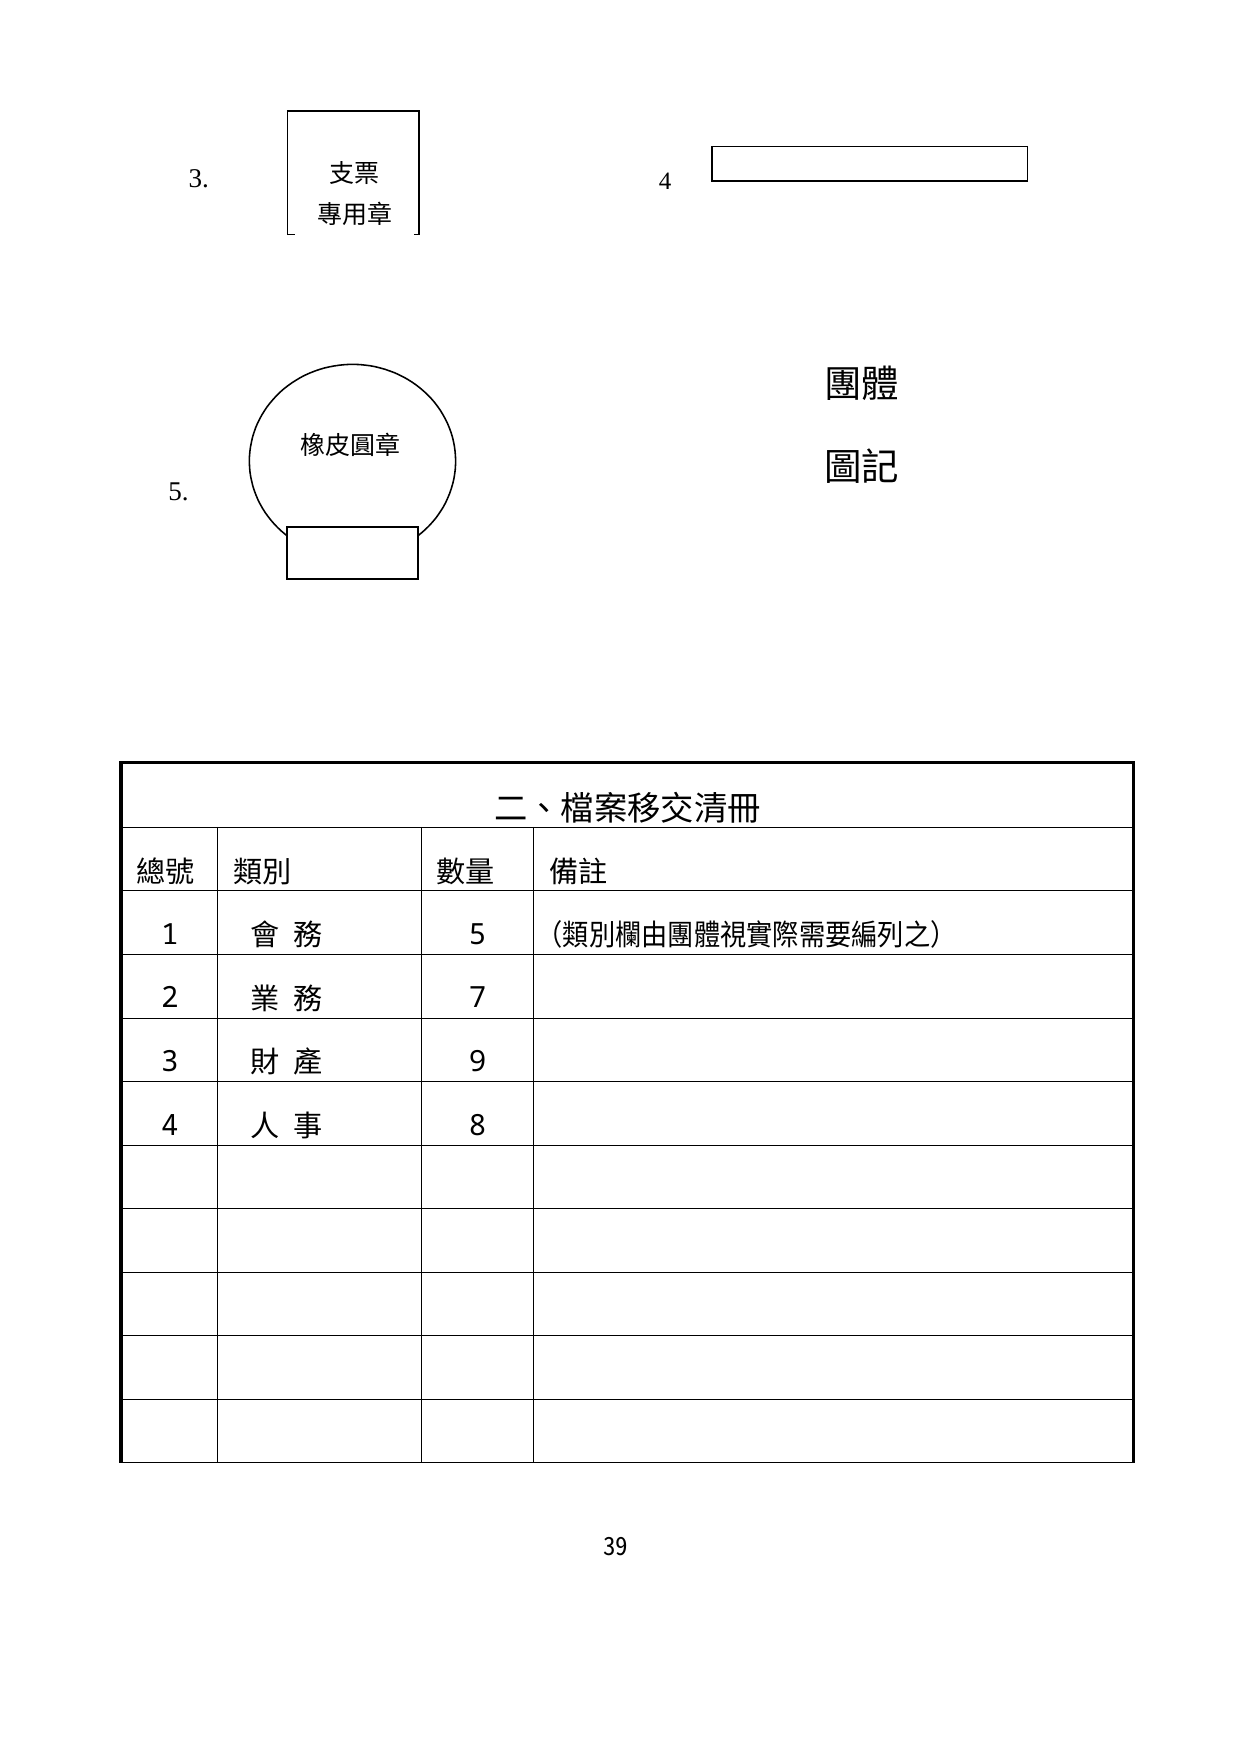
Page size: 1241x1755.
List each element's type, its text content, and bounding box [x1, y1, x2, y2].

table_cell [123, 1146, 217, 1208]
table_cell [534, 955, 1132, 1017]
table_cell [123, 1273, 217, 1335]
table_cell [218, 1273, 421, 1335]
table_cell 5 [422, 891, 533, 954]
table_cell [534, 1400, 1132, 1462]
table_cell 7 [422, 955, 533, 1017]
table_cell 財 產 [218, 1019, 421, 1081]
table_cell [422, 1336, 533, 1399]
table_cell [534, 1019, 1132, 1081]
table_cell [534, 1146, 1132, 1208]
text 橡皮圓章 [292, 421, 408, 463]
table_cell [422, 1400, 533, 1462]
table_cell [218, 1400, 421, 1462]
text [295, 141, 414, 239]
table_cell 8 [422, 1082, 533, 1144]
table_cell 1 [123, 891, 217, 954]
text 支票 [310, 149, 399, 190]
table_cell 業 務 [218, 955, 421, 1017]
table_cell [534, 1336, 1132, 1399]
table_cell [218, 1336, 421, 1399]
table_cell （類別欄由團體視實際需要編列之） [534, 891, 1132, 954]
text 4 [659, 166, 685, 194]
table_cell 2 [123, 955, 217, 1017]
table_cell [218, 1209, 421, 1272]
table_cell 數量 [422, 828, 533, 890]
table_cell 3 [123, 1019, 217, 1081]
table_cell [422, 1146, 533, 1208]
text 團體 [791, 364, 932, 406]
table_cell [534, 1209, 1132, 1272]
table_cell [422, 1273, 533, 1335]
table_cell 會 務 [218, 891, 421, 954]
table_cell [123, 1400, 217, 1462]
table_cell 類別 [218, 828, 421, 890]
table_cell 9 [422, 1019, 533, 1081]
table_header 二、檔案移交清冊 [123, 764, 1132, 827]
table_cell 人 事 [218, 1082, 421, 1144]
text 圖記 [791, 447, 932, 489]
table_cell [123, 1209, 217, 1272]
text 5. [134, 449, 262, 511]
table_cell [123, 1336, 217, 1399]
text 專用章 [310, 190, 399, 232]
table_cell 備註 [534, 828, 1132, 890]
table_cell [218, 1146, 421, 1208]
table_cell [534, 1082, 1132, 1144]
table_cell [422, 1209, 533, 1272]
table_cell 總號 [123, 828, 217, 890]
text [1028, 449, 1113, 511]
table_cell 4 [123, 1082, 217, 1144]
text [443, 449, 711, 511]
table_cell [534, 1273, 1132, 1335]
text [420, 136, 1113, 624]
text 3. [134, 136, 287, 199]
